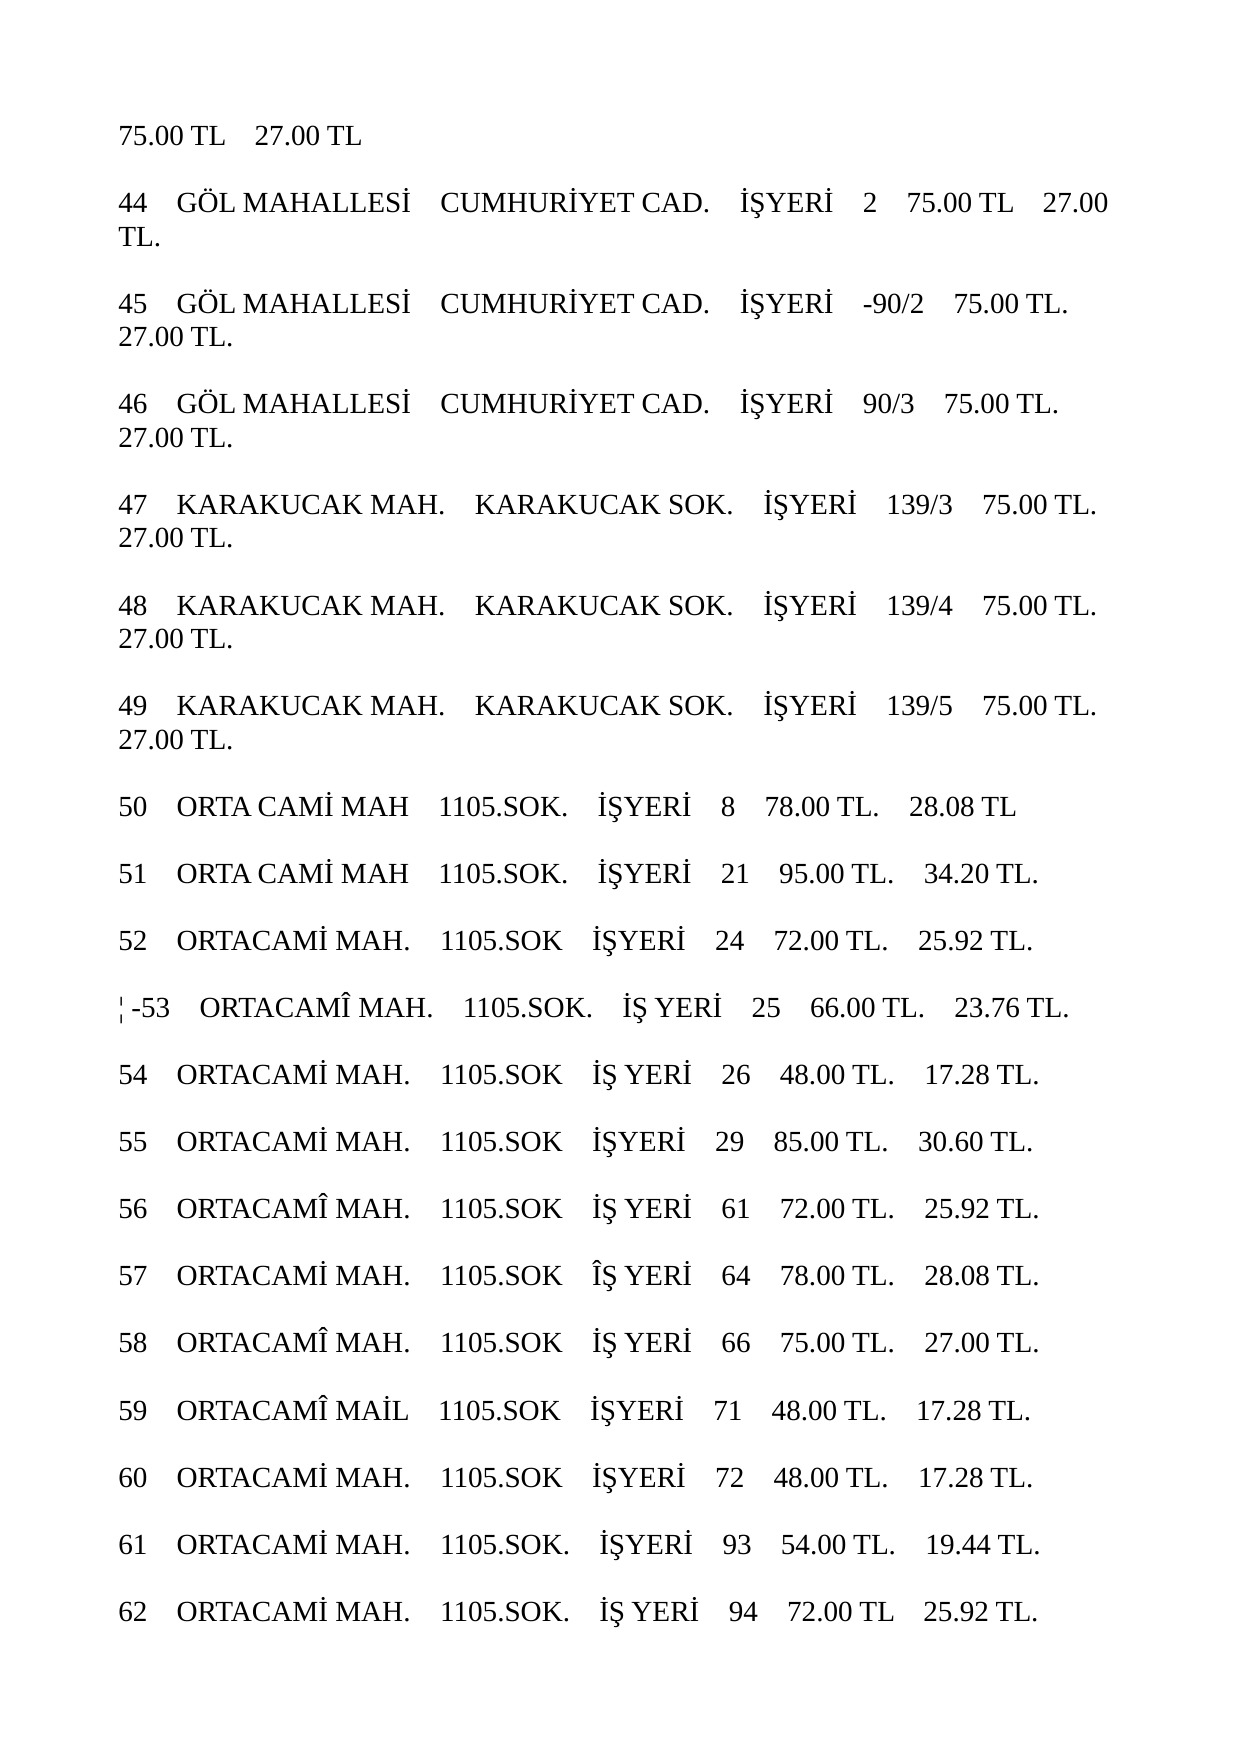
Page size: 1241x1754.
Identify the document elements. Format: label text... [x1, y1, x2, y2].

text 61 ORTACAMİ MAH. 1105.SOK. İŞYERİ 93 54.00 TL. 19.44 TL. [118, 1527, 1122, 1560]
text 58 ORTACAMÎ MAH. 1105.SOK İŞ YERİ 66 75.00 TL. 27.00 TL. [118, 1326, 1122, 1359]
text 50 ORTA CAMİ MAH 1105.SOK. İŞYERİ 8 78.00 TL. 28.08 TL [118, 789, 1122, 822]
text 52 ORTACAMİ MAH. 1105.SOK İŞYERİ 24 72.00 TL. 25.92 TL. [118, 923, 1122, 957]
text 45 GÖL MAHALLESİ CUMHURİYET CAD. İŞYERİ -90/2 75.00 TL. 27.00 TL. [118, 286, 1122, 353]
text 47 KARAKUCAK MAH. KARAKUCAK SOK. İŞYERİ 139/3 75.00 TL. 27.00 TL. [118, 487, 1122, 554]
text 56 ORTACAMÎ MAH. 1105.SOK İŞ YERİ 61 72.00 TL. 25.92 TL. [118, 1191, 1122, 1225]
text 51 ORTA CAMİ MAH 1105.SOK. İŞYERİ 21 95.00 TL. 34.20 TL. [118, 856, 1122, 889]
text 75.00 TL 27.00 TL [118, 118, 1122, 152]
text 44 GÖL MAHALLESİ CUMHURİYET CAD. İŞYERİ 2 75.00 TL 27.00 TL. [118, 185, 1122, 252]
text 54 ORTACAMİ MAH. 1105.SOK İŞ YERİ 26 48.00 TL. 17.28 TL. [118, 1057, 1122, 1091]
text 55 ORTACAMİ MAH. 1105.SOK İŞYERİ 29 85.00 TL. 30.60 TL. [118, 1124, 1122, 1158]
text 46 GÖL MAHALLESİ CUMHURİYET CAD. İŞYERİ 90/3 75.00 TL. 27.00 TL. [118, 386, 1122, 453]
text ¦ -53 ORTACAMÎ MAH. 1105.SOK. İŞ YERİ 25 66.00 TL. 23.76 TL. [118, 990, 1122, 1024]
text 49 KARAKUCAK MAH. KARAKUCAK SOK. İŞYERİ 139/5 75.00 TL. 27.00 TL. [118, 688, 1122, 755]
text 62 ORTACAMİ MAH. 1105.SOK. İŞ YERİ 94 72.00 TL 25.92 TL. [118, 1594, 1122, 1627]
text 59 ORTACAMÎ MAİL 1105.SOK İŞYERİ 71 48.00 TL. 17.28 TL. [118, 1393, 1122, 1426]
text 57 ORTACAMİ MAH. 1105.SOK ÎŞ YERİ 64 78.00 TL. 28.08 TL. [118, 1258, 1122, 1292]
text 48 KARAKUCAK MAH. KARAKUCAK SOK. İŞYERİ 139/4 75.00 TL. 27.00 TL. [118, 588, 1122, 655]
text 60 ORTACAMİ MAH. 1105.SOK İŞYERİ 72 48.00 TL. 17.28 TL. [118, 1460, 1122, 1493]
